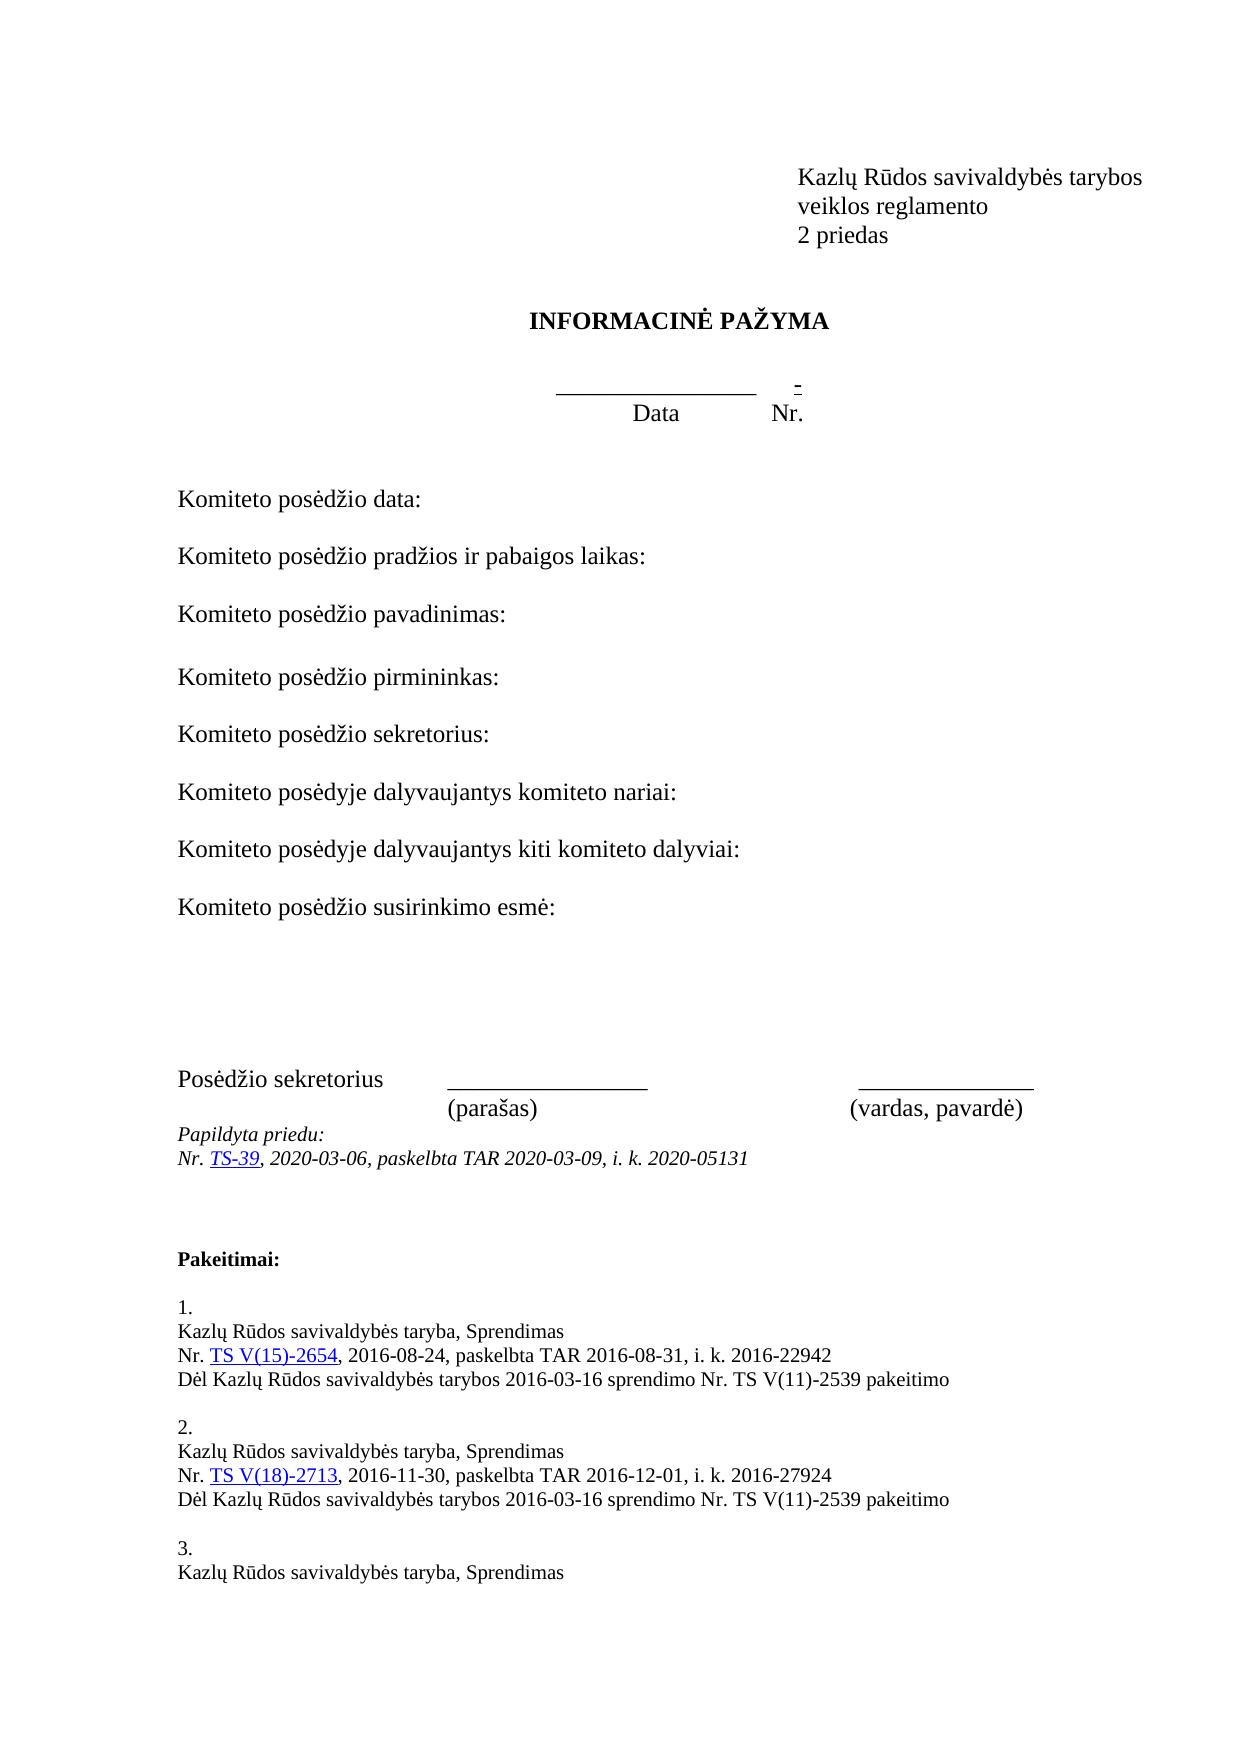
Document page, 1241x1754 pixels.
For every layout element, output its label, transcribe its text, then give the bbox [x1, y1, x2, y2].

text 2 priedas [797, 220, 1181, 249]
text 3. [177, 1536, 1181, 1559]
text Pakeitimai: [177, 1247, 1181, 1271]
text Komiteto posėdžio data: [177, 484, 1181, 513]
text Nr. TS V(15)-2654, 2016-08-24, paskelbta TAR 2016-08-31, i. k. 2016-22942 [177, 1343, 1181, 1367]
text Kazlų Rūdos savivaldybės tarybos [797, 162, 1181, 191]
text Nr. TS-39, 2020-03-06, paskelbta TAR 2020-03-09, i. k. 2020-05131 [177, 1146, 1181, 1170]
text veiklos reglamento [797, 191, 1181, 220]
text Kazlų Rūdos savivaldybės taryba, Sprendimas [177, 1319, 1181, 1343]
text Dėl Kazlų Rūdos savivaldybės tarybos 2016-03-16 sprendimo Nr. TS V(11)-2539 pakeitimo [177, 1487, 1181, 1511]
text Komiteto posėdyje dalyvaujantys kiti komiteto dalyviai: [177, 834, 1181, 863]
text Komiteto posėdžio pradžios ir pabaigos laikas: [177, 541, 1181, 570]
text 2. [177, 1415, 1181, 1439]
text Kazlų Rūdos savivaldybės taryba, Sprendimas [177, 1559, 1181, 1584]
text Komiteto posėdžio pavadinimas: [177, 599, 1181, 628]
text Komiteto posėdžio pirmininkas: [177, 662, 1181, 691]
text Dėl Kazlų Rūdos savivaldybės tarybos 2016-03-16 sprendimo Nr. TS V(11)-2539 pakeitimo [177, 1367, 1181, 1391]
text Papildyta priedu: [177, 1122, 1181, 1146]
text ________________ - [177, 369, 1181, 398]
text Komiteto posėdyje dalyvaujantys komiteto nariai: [177, 777, 1181, 806]
text (parašas) (vardas, pavardė) [291, 1093, 1181, 1122]
text Data Nr. [177, 398, 1181, 426]
text Komiteto posėdžio susirinkimo esmė: [177, 892, 1181, 921]
text Komiteto posėdžio sekretorius: [177, 719, 1181, 748]
text Posėdžio sekretorius ________________ ______________ [177, 1064, 1181, 1093]
text Nr. TS V(18)-2713, 2016-11-30, paskelbta TAR 2016-12-01, i. k. 2016-27924 [177, 1463, 1181, 1487]
text 1. [177, 1295, 1181, 1319]
text Informacinė pažyma [177, 306, 1181, 335]
text Kazlų Rūdos savivaldybės taryba, Sprendimas [177, 1439, 1181, 1463]
